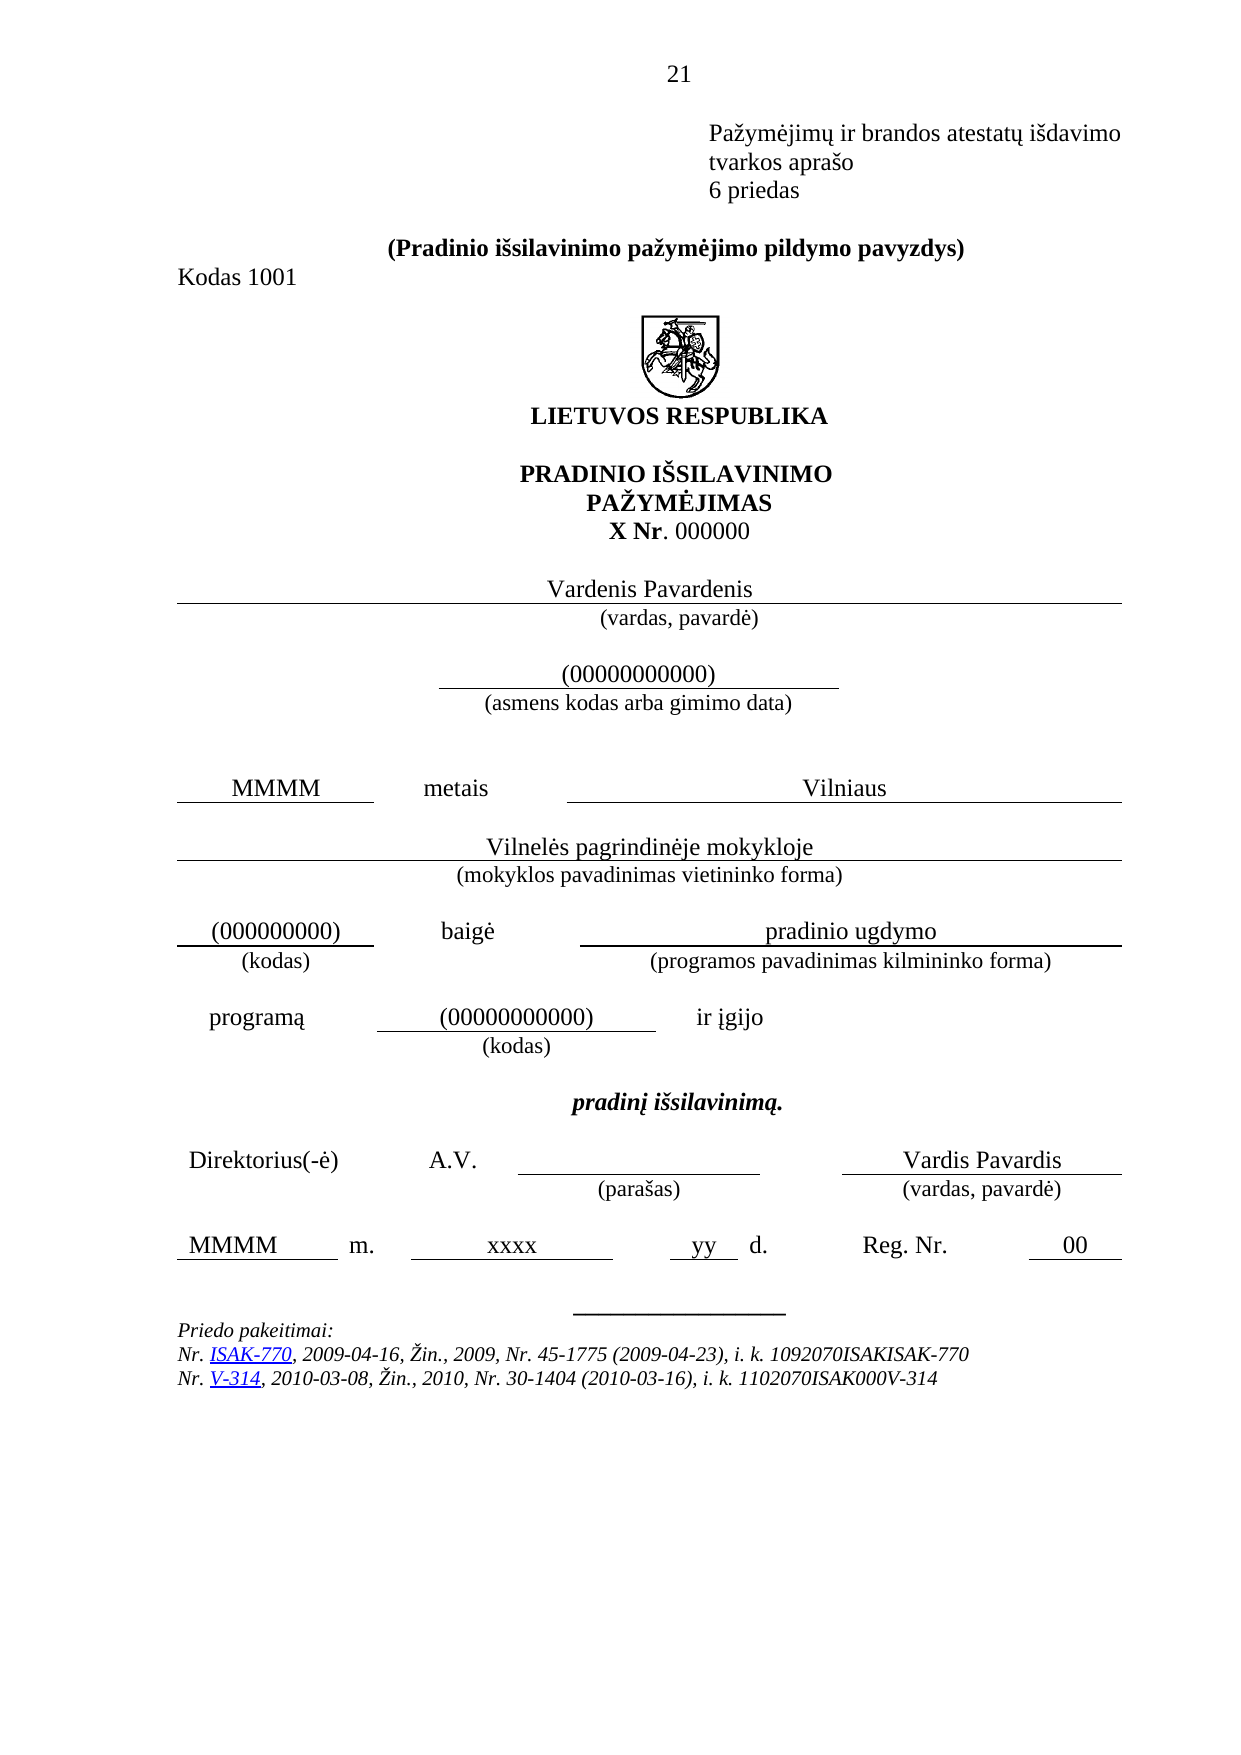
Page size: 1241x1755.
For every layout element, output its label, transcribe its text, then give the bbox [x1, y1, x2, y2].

text (herbas) [177, 291, 1181, 401]
table_header [613, 1230, 670, 1259]
table_cell Vilnelės pagrindinėje mokykloje [177, 832, 1122, 860]
table_cell metais [374, 773, 538, 802]
table_cell [685, 1031, 1122, 1058]
table_cell (000000000) [177, 916, 374, 945]
table_cell [760, 1174, 842, 1201]
table_header [177, 744, 1122, 773]
table_header [760, 1145, 842, 1173]
table_header (00000000000) [377, 1002, 656, 1031]
table_header xxxx [411, 1230, 613, 1259]
subtitle PAŽYMĖJIMAS [177, 488, 1181, 516]
text Kodas 1001 [177, 262, 1181, 291]
table_cell [524, 945, 580, 973]
table_cell [177, 802, 1122, 832]
table_header d. [738, 1230, 851, 1259]
table_header Vardenis Pavardenis [177, 574, 1122, 603]
table_header ir įgijo [685, 1002, 1122, 1031]
table_cell (parašas) [518, 1175, 760, 1201]
subtitle (Pradinio išsilavinimo pažymėjimo pildymo pavyzdys) [177, 233, 1181, 262]
text (vardas, pavardė) [177, 604, 1181, 630]
subtitle PRADINIO IŠSILAVINIMO [177, 459, 1181, 488]
table_cell MMMM [177, 773, 374, 802]
text Priedo pakeitimai: [177, 1317, 1181, 1342]
table_header m. [338, 1230, 411, 1259]
table_cell Vilniaus [567, 773, 1122, 802]
table_cell [656, 1031, 685, 1058]
table_header Direktorius(-ė) [177, 1145, 388, 1173]
table_cell pradinio ugdymo [580, 916, 1122, 945]
text tvarkos aprašo [177, 147, 1181, 176]
table_header [518, 1145, 760, 1173]
table_header (00000000000) [439, 659, 838, 688]
table_cell baigė [430, 916, 524, 945]
table_header 00 [1029, 1230, 1122, 1259]
table_cell (kodas) [177, 947, 374, 973]
subtitle LIETUVOS RESPUBLIKA [177, 401, 1181, 430]
table_header [177, 659, 438, 688]
table_cell [177, 688, 438, 716]
table_cell [177, 1031, 337, 1058]
table_header MMMM [177, 1230, 338, 1259]
text _________________ [177, 1289, 1181, 1317]
table_cell [177, 888, 1122, 916]
table_cell (mokyklos pavadinimas vietininko forma) [177, 861, 1122, 888]
table_cell [177, 1174, 388, 1201]
text Nr. ISAK-770, 2009-04-16, Žin., 2009, Nr. 45-1775 (2009-04-23), i. k. 1092070ISAKISAK-770 [177, 1342, 1181, 1366]
text 6 priedas [177, 176, 1181, 204]
table_header [337, 1002, 377, 1031]
table_header Vardis Pavardis [842, 1145, 1122, 1173]
table_cell [538, 773, 567, 802]
table_cell [430, 945, 524, 973]
text Nr. V-314, 2010-03-08, Žin., 2010, Nr. 30-1404 (2010-03-16), i. k. 1102070ISAK000V-314 [177, 1366, 1181, 1390]
table_cell (programos pavadinimas kilmininko forma) [580, 947, 1122, 973]
table_cell [524, 916, 580, 945]
text Pažymėjimų ir brandos atestatų išdavimo [709, 118, 1181, 147]
table_cell [374, 945, 429, 973]
table_cell (asmens kodas arba gimimo data) [439, 689, 838, 716]
table_cell (vardas, pavardė) [842, 1175, 1122, 1201]
table_cell (kodas) [377, 1032, 656, 1058]
table_cell [839, 688, 1122, 716]
text pradinį išsilavinimą. [177, 1087, 1181, 1116]
table_cell [374, 916, 429, 945]
table_cell [337, 1031, 377, 1058]
table_header programą [177, 1002, 337, 1031]
table_header [839, 659, 1122, 688]
table_header yy [670, 1230, 738, 1259]
table_header A.V. [388, 1145, 517, 1173]
table_cell [388, 1174, 517, 1201]
subtitle X Nr. 000000 [177, 516, 1181, 545]
table_header [656, 1002, 685, 1031]
table_header Reg. Nr. [851, 1230, 1028, 1259]
